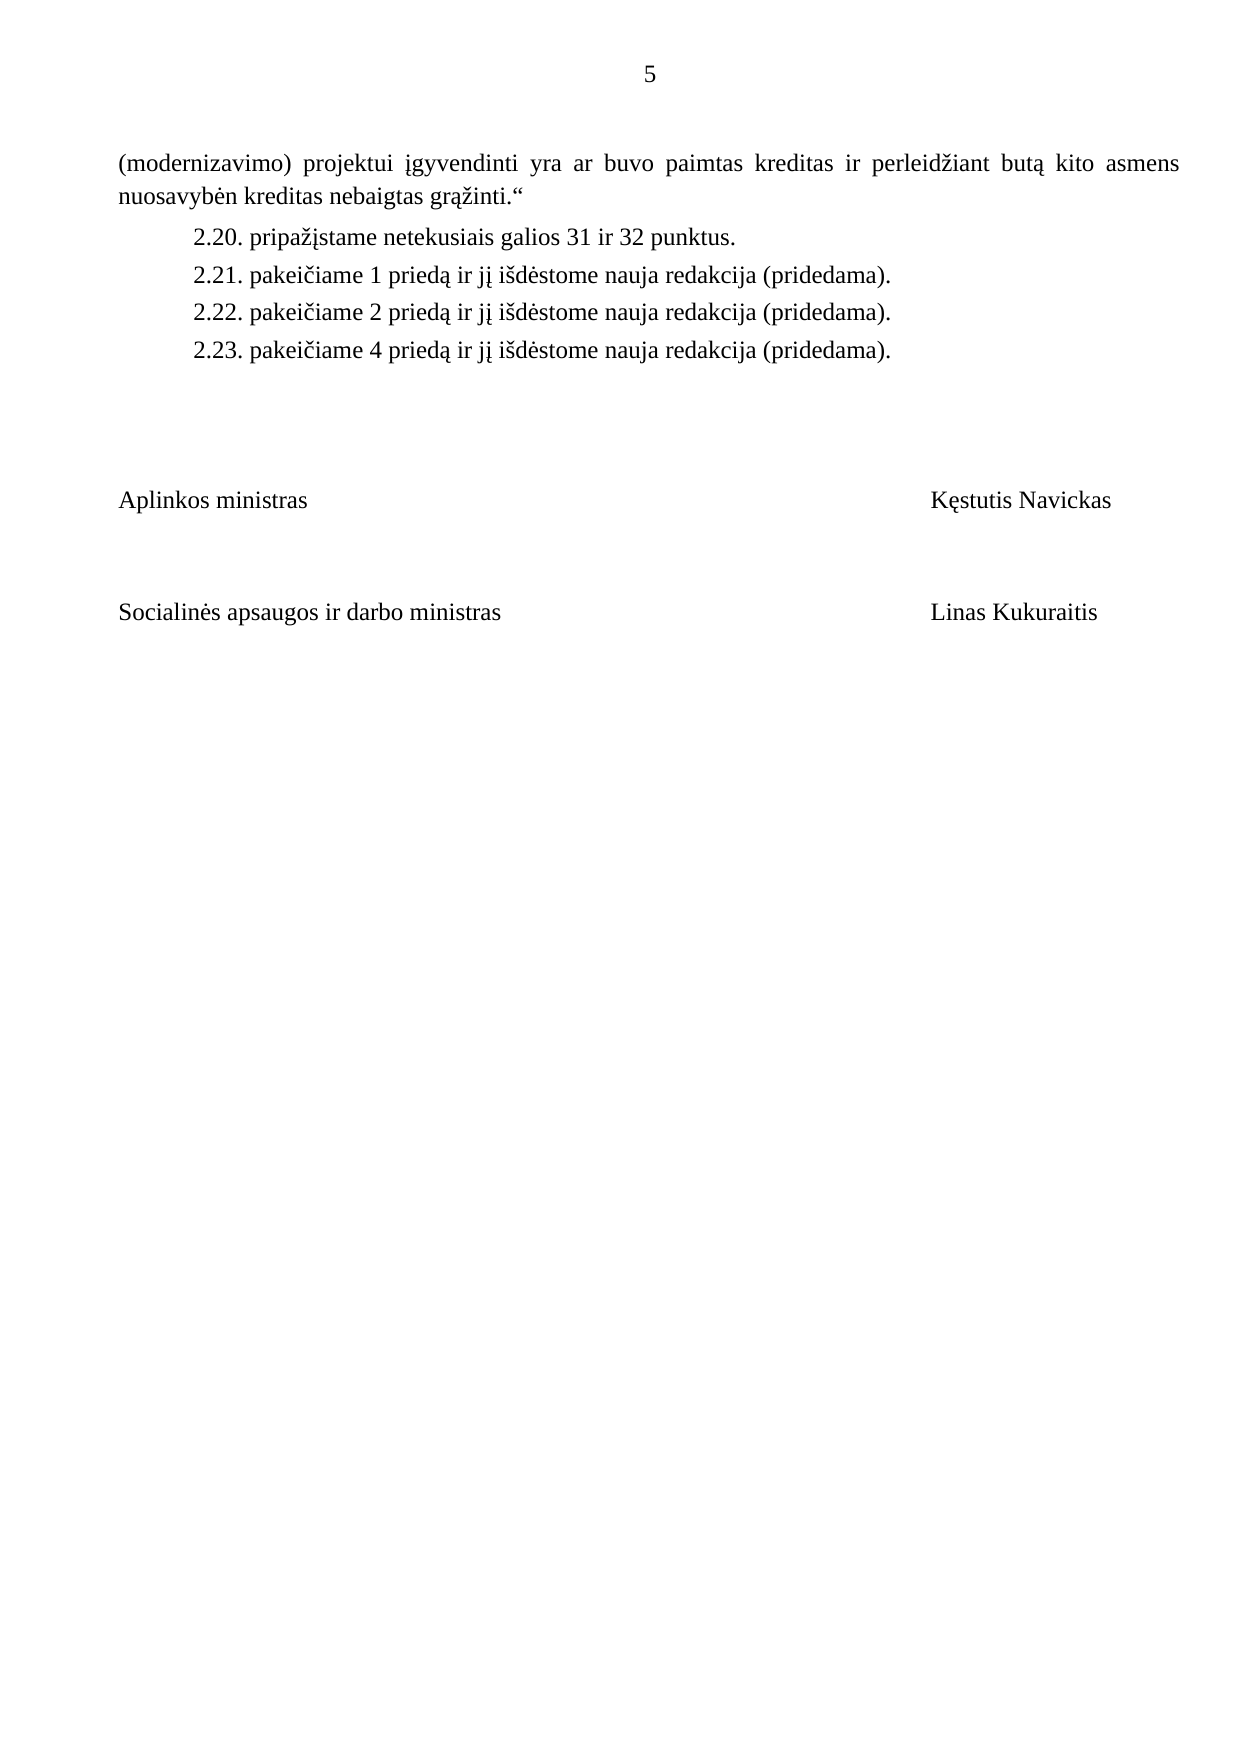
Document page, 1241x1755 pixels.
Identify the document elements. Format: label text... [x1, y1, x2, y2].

text Socialinės apsaugos ir darbo ministras Linas Kukuraitis [118, 589, 1181, 626]
text 2.22. pakeičiame 2 priedą ir jį išdėstome nauja redakcija (pridedama). [118, 289, 1181, 326]
text 2.23. pakeičiame 4 priedą ir jį išdėstome nauja redakcija (pridedama). [118, 326, 1181, 364]
text Aplinkos ministras Kęstutis Navickas [118, 476, 1181, 514]
text (modernizavimo) projektui įgyvendinti yra ar buvo paimtas kreditas ir perleidžiant butą kito asmens nuosavybėn kreditas nebaigtas grąžinti.“ [118, 148, 1181, 209]
text 2.21. pakeičiame 1 priedą ir jį išdėstome nauja redakcija (pridedama). [118, 251, 1181, 289]
text 2.20. pripažįstame netekusiais galios 31 ir 32 punktus. [118, 214, 1181, 251]
